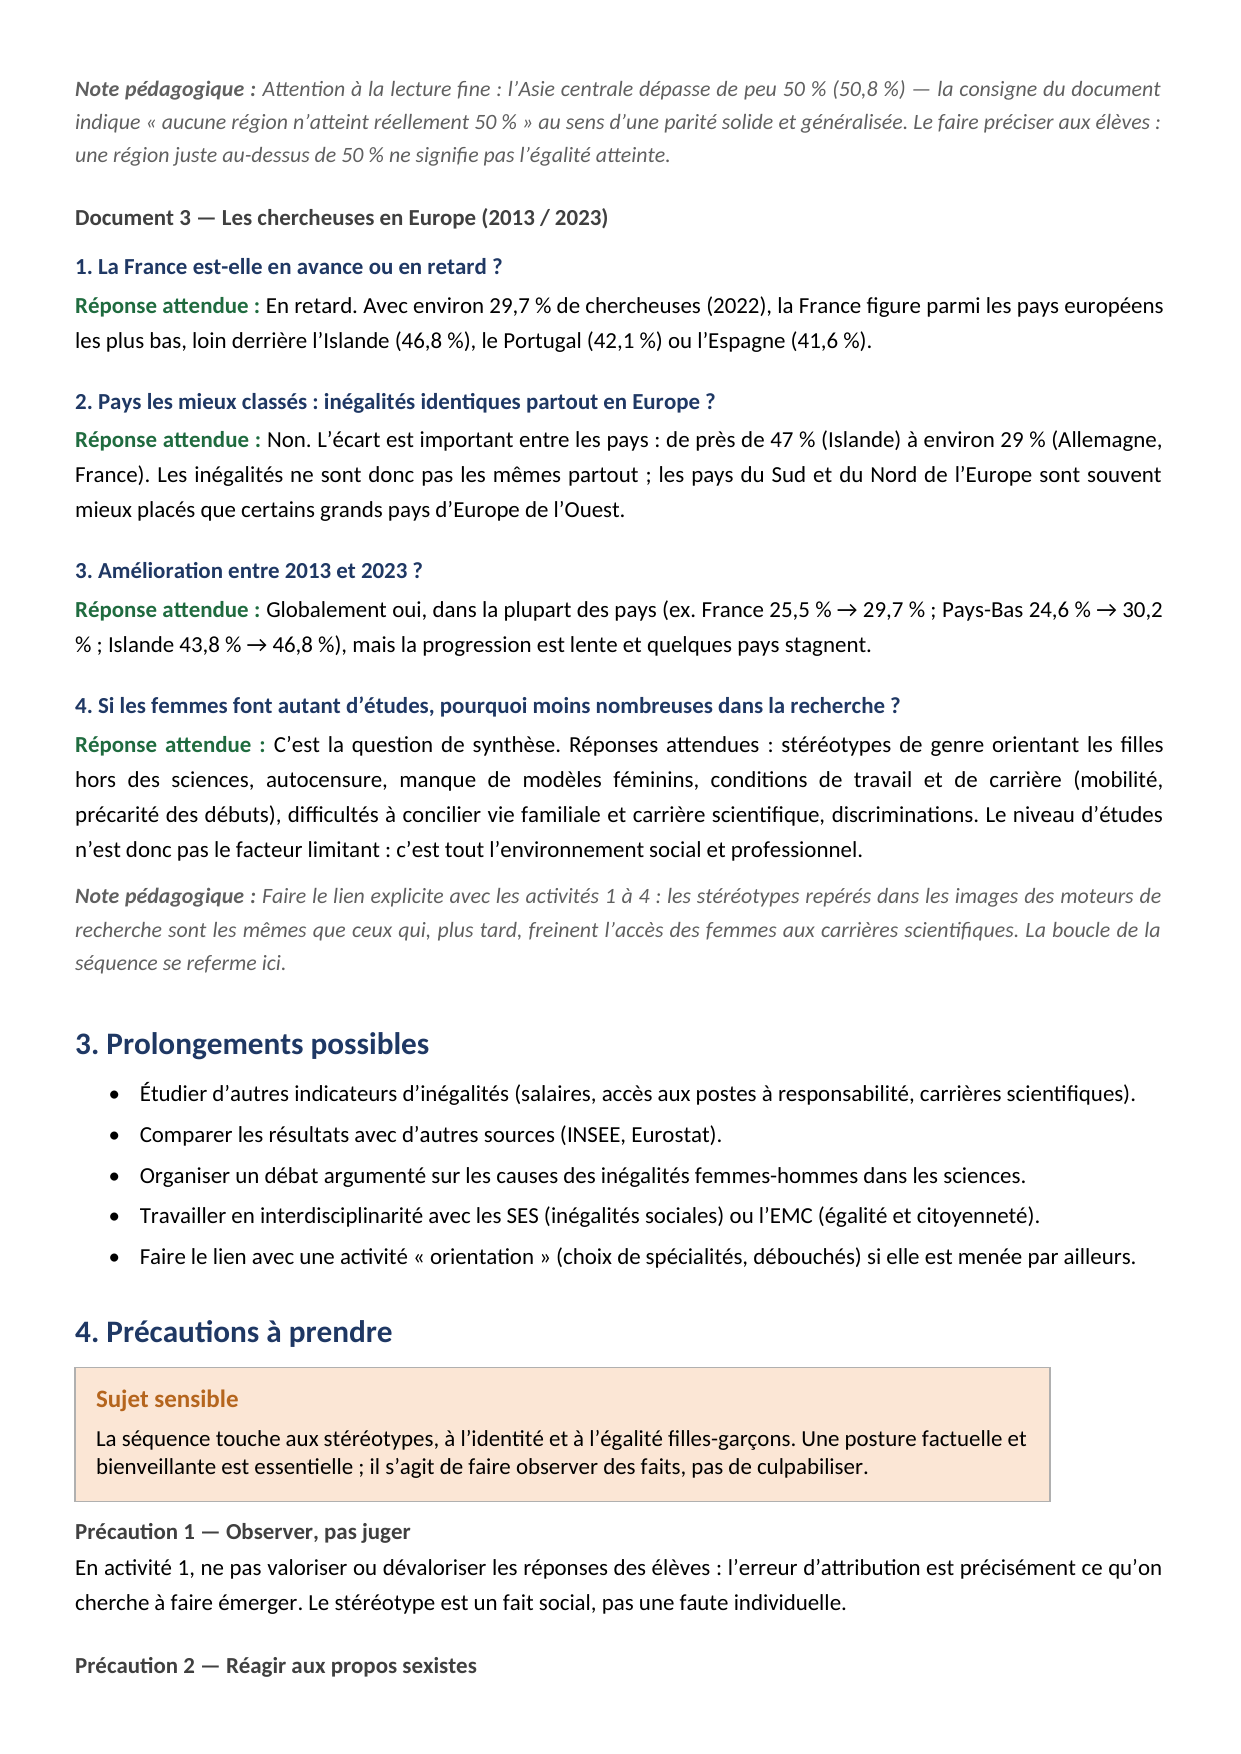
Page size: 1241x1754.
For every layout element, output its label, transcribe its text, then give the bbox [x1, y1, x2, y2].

text Note pédagogique : Faire le lien explicite avec les activités 1 à 4 : les stéréotypes repérés dans les images des moteurs de recherche sont les mêmes que ceux qui, plus tard, freinent l’accès des femmes aux carrières scientifiques. La boucle de la séquence se referme ici. [75, 883, 1165, 976]
text Réponse attendue : Globalement oui, dans la plupart des pays (ex. France 25,5 % → 29,7 % ; Pays-Bas 24,6 % → 30,2 % ; Islande 43,8 % → 46,8 %), mais la progression est lente et quelques pays stagnent. [75, 595, 1165, 658]
text 4. Si les femmes font autant d’études, pourquoi moins nombreuses dans la recherche ? [75, 691, 1165, 719]
text Précaution 2 — Réagir aux propos sexistes [75, 1651, 1165, 1679]
text Réponse attendue : Non. L’écart est important entre les pays : de près de 47 % (Islande) à environ 29 % (Allemagne, France). Les inégalités ne sont donc pas les mêmes partout ; les pays du Sud et du Nord de l’Europe sont souvent mieux placés que certains grands pays d’Europe de l’Ouest. [75, 426, 1165, 523]
text 1. La France est-elle en avance ou en retard ? [75, 252, 1165, 280]
text Réponse attendue : En retard. Avec environ 29,7 % de chercheuses (2022), la France figure parmi les pays européens les plus bas, loin derrière l’Islande (46,8 %), le Portugal (42,1 %) ou l’Espagne (41,6 %). [75, 291, 1165, 354]
table_header Sujet sensible La séquence touche aux stéréotypes, à l’identité et à l’égalité filles-garçons. Une posture factuelle et bienveillante est essentielle ; il s’agit de faire observer des faits, pas de culpabiliser. [76, 1368, 1049, 1501]
text En activité 1, ne pas valoriser ou dévaloriser les réponses des élèves : l’erreur d’attribution est précisément ce qu’on cherche à faire émerger. Le stéréotype est un fait social, pas une faute individuelle. [75, 1553, 1165, 1616]
text Note pédagogique : Attention à la lecture fine : l’Asie centrale dépasse de peu 50 % (50,8 %) — la consigne du document indique « aucune région n’atteint réellement 50 % » au sens d’une parité solide et généralisée. Le faire préciser aux élèves : une région juste au-dessus de 50 % ne signifie pas l’égalité atteinte. [75, 75, 1165, 168]
subtitle 3. Prolongements possibles [75, 1024, 1165, 1062]
list Travailler en interdisciplinarité avec les SES (inégalités sociales) ou l’EMC (égalité et citoyenneté). [108, 1202, 1165, 1229]
text Document 3 — Les chercheuses en Europe (2013 / 2023) [75, 203, 1165, 231]
text Précaution 1 — Observer, pas juger [75, 1517, 1165, 1545]
text 2. Pays les mieux classés : inégalités identiques partout en Europe ? [75, 387, 1165, 415]
list Étudier d’autres indicateurs d’inégalités (salaires, accès aux postes à responsabilité, carrières scientifiques). [108, 1079, 1165, 1107]
list Faire le lien avec une activité « orientation » (choix de spécialités, débouchés) si elle est menée par ailleurs. [108, 1242, 1165, 1270]
subtitle 4. Précautions à prendre [75, 1312, 1165, 1351]
text 3. Amélioration entre 2013 et 2023 ? [75, 557, 1165, 584]
list Comparer les résultats avec d’autres sources (INSEE, Eurostat). [108, 1120, 1165, 1148]
list Organiser un débat argumenté sur les causes des inégalités femmes-hommes dans les sciences. [108, 1161, 1165, 1189]
text Réponse attendue : C’est la question de synthèse. Réponses attendues : stéréotypes de genre orientant les filles hors des sciences, autocensure, manque de modèles féminins, conditions de travail et de carrière (mobilité, précarité des débuts), difficultés à concilier vie familiale et carrière scientifique, discriminations. Le niveau d’études n’est donc pas le facteur limitant : c’est tout l’environnement social et professionnel. [75, 730, 1165, 863]
